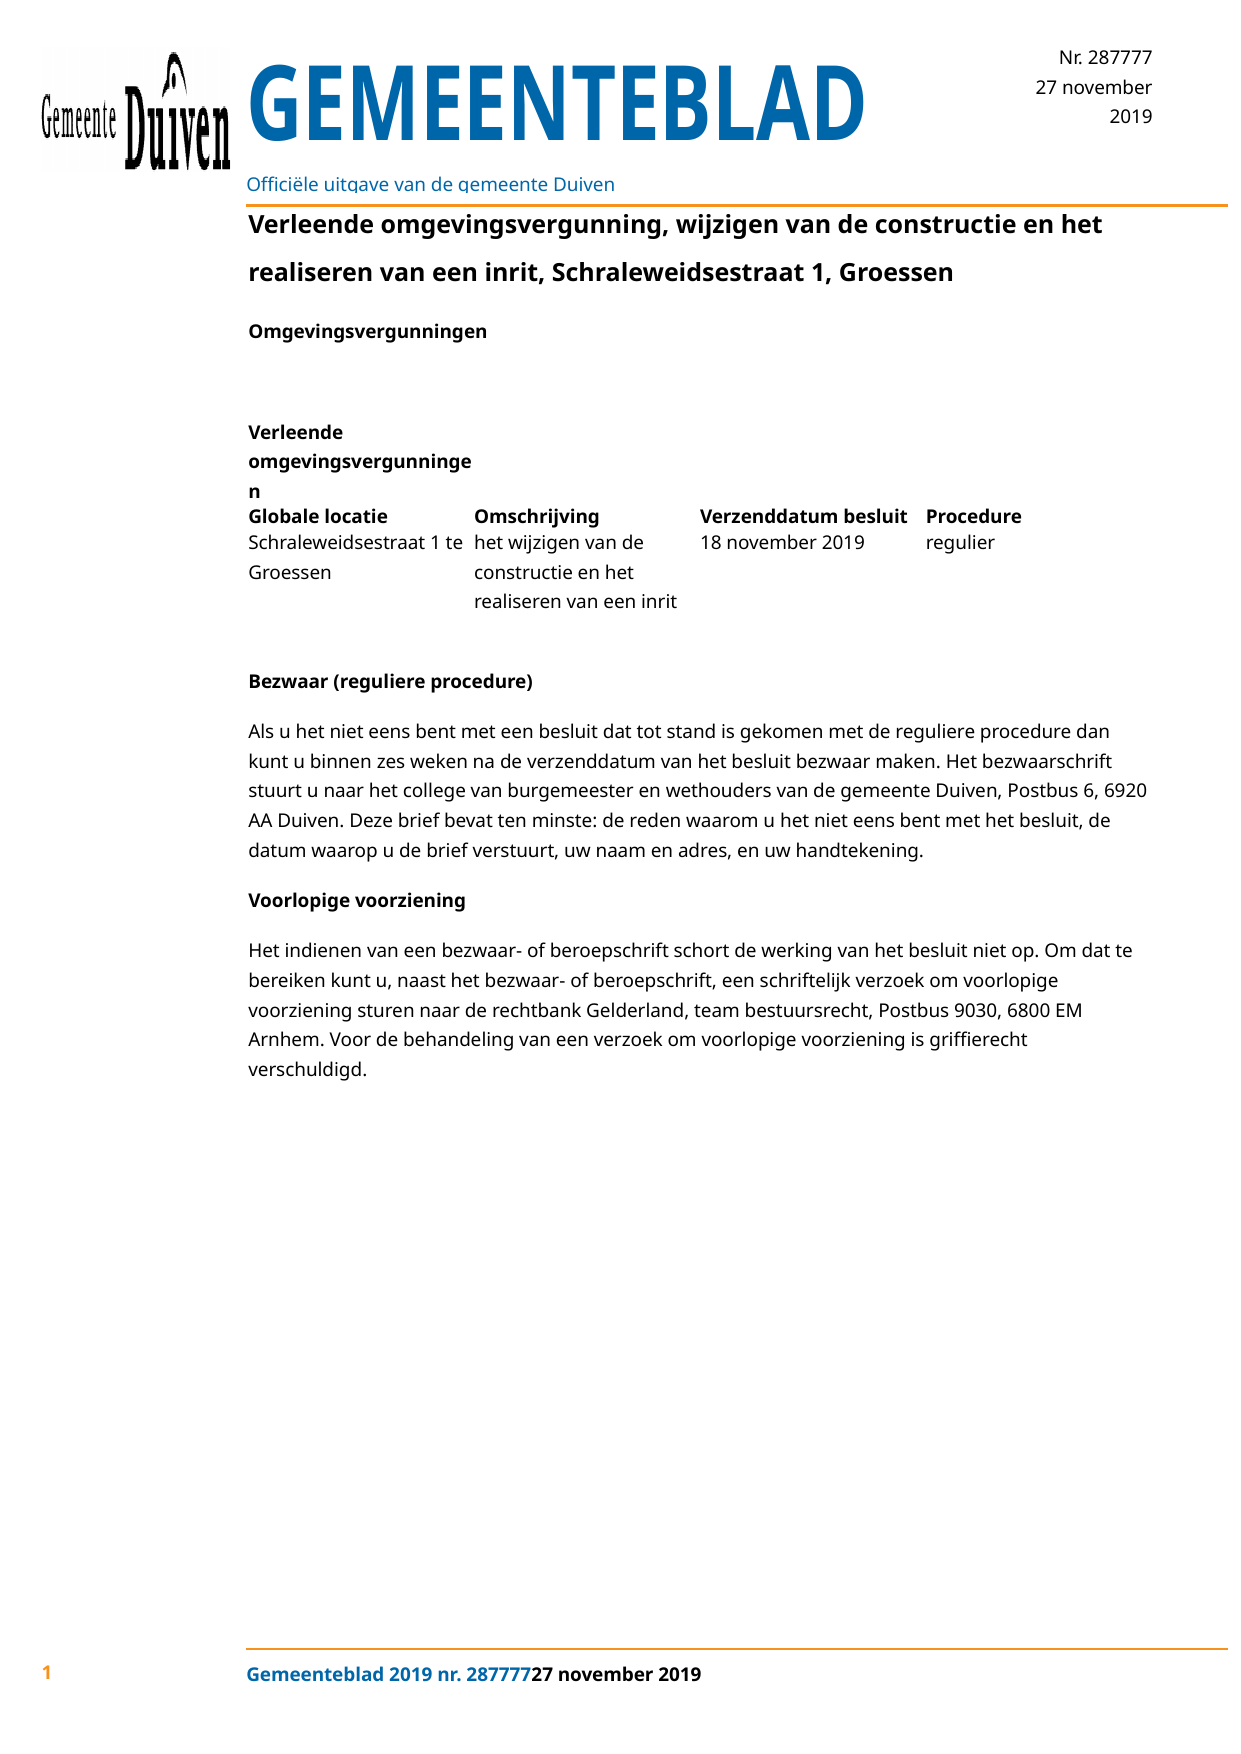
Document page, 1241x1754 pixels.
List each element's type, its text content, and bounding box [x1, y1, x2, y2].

table_cell Globale locatie [248, 504, 474, 529]
text Als u het niet eens bent met een besluit dat tot stand is gekomen met de reguliere procedure dan kunt u binnen zes weken na de verzenddatum van het besluit bezwaar maken. Het bezwaarschrift stuurt u naar het college van burgemeester en wethouders van de gemeente Duiven, Postbus 6, 6920 AA Duiven. Deze brief bevat ten minste: de reden waarom u het niet eens bent met het besluit, de datum waarop u de brief verstuurt, uw naam en adres, en uw handtekening. [248, 718, 1152, 862]
text Omgevingsvergunningen [248, 318, 1152, 344]
table_cell Omschrijving [474, 504, 700, 529]
table_cell het wijzigen van de constructie en het realiseren van een inrit [474, 530, 700, 614]
table_header Verleende omgevingsvergunningen [248, 419, 474, 504]
table_cell regulier [926, 530, 1152, 614]
table_cell Verzenddatum besluit [700, 504, 926, 529]
text Bezwaar (reguliere procedure) [248, 668, 1152, 694]
text Het indienen van een bezwaar- of beroepschrift schort de werking van het besluit niet op. Om dat te bereiken kunt u, naast het bezwaar- of beroepschrift, een schriftelijk verzoek om voorlopige voorziening sturen naar de rechtbank Gelderland, team bestuursrecht, Postbus 9030, 6800 EM Arnhem. Voor de behandeling van een verzoek om voorlopige voorziening is griffierecht verschuldigd. [248, 938, 1152, 1082]
text Verleende omgevingsvergunning, wijzigen van de constructie en het realiseren van een inrit, Schraleweidsestraat 1, Groessen [248, 207, 1152, 288]
picture [41, 47, 231, 172]
table_cell 18 november 2019 [700, 530, 926, 614]
table_cell Schraleweidsestraat 1 te Groessen [248, 530, 474, 614]
text Voorlopige voorziening [248, 887, 1152, 913]
table_cell Procedure [926, 504, 1152, 529]
